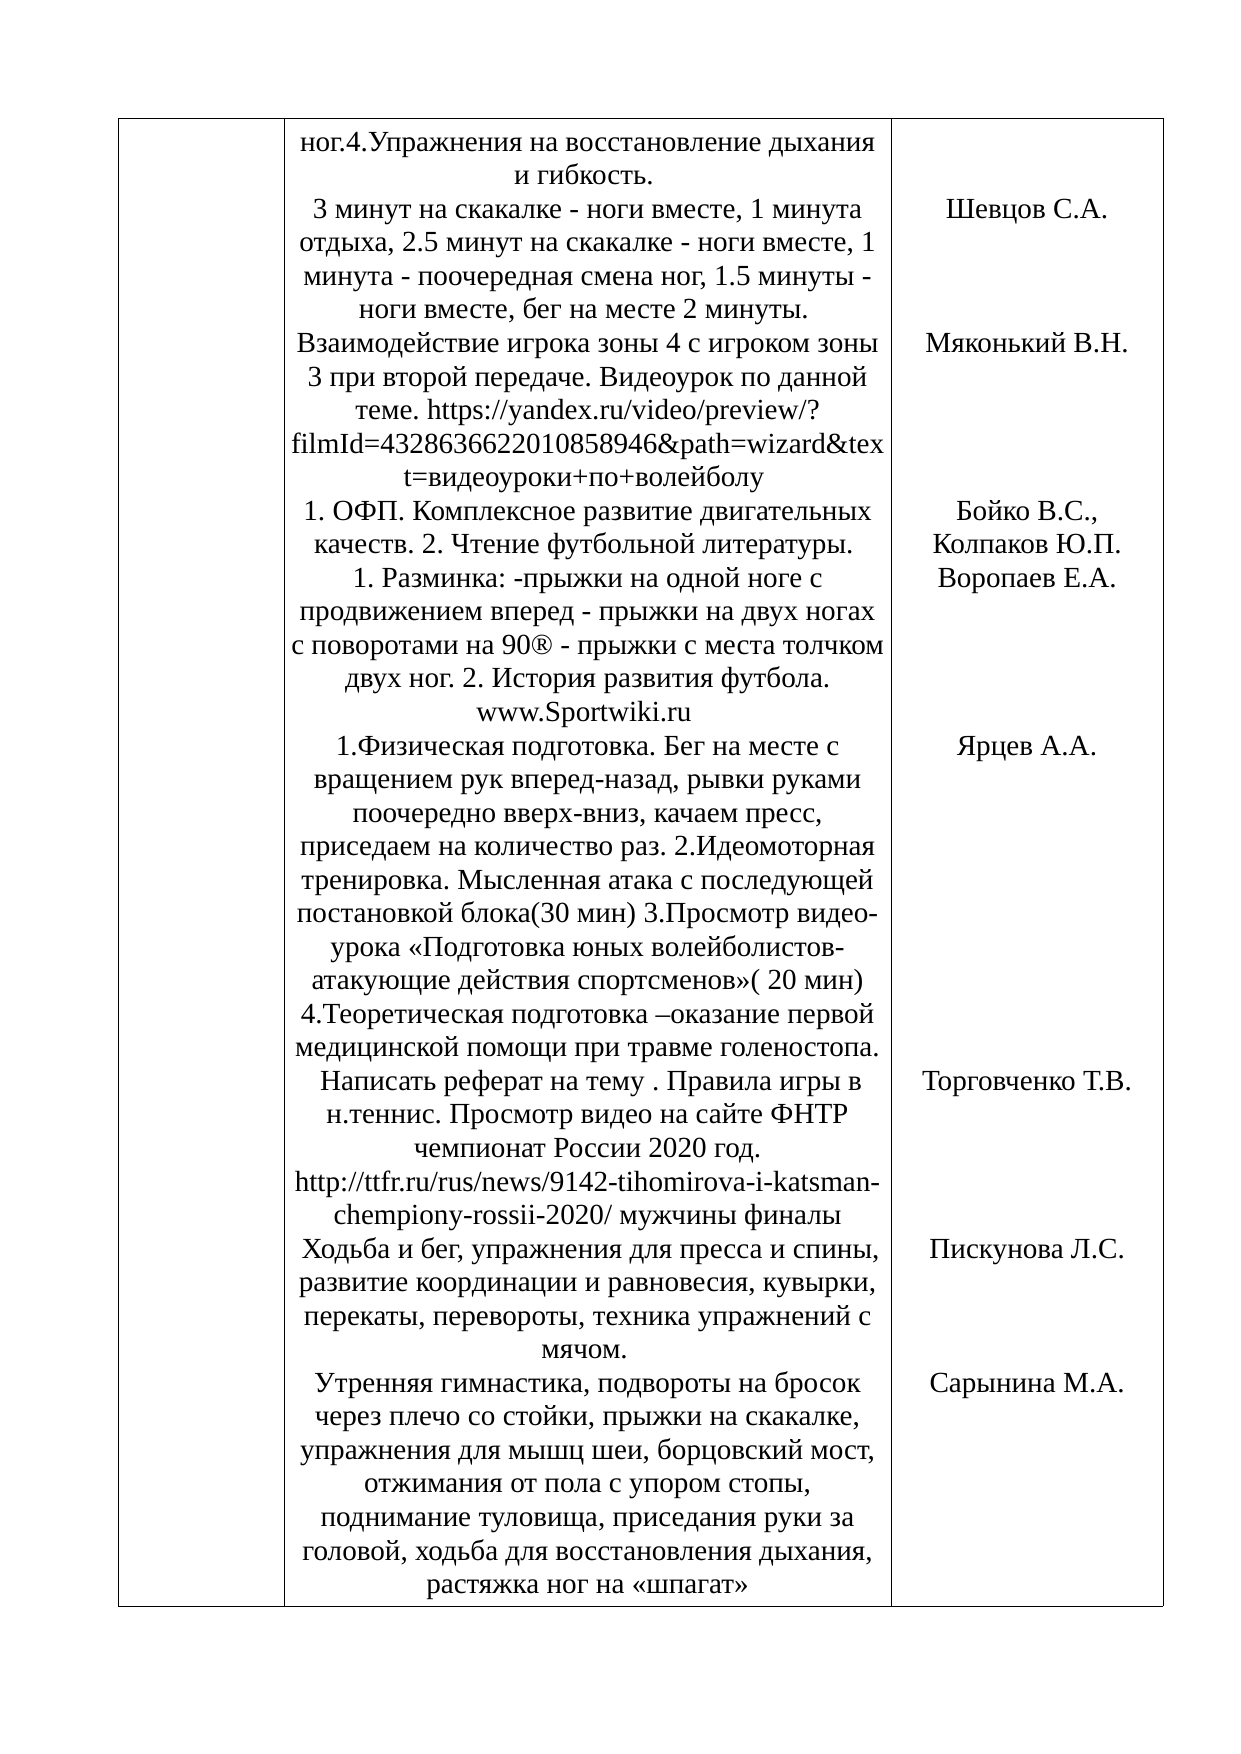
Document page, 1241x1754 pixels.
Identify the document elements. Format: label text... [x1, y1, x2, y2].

table_cell [119, 119, 284, 1606]
table_cell ног.4.Упражнения на восстановление дыхания и гибкость. 3 минут на скакалке - ноги вместе, 1 минута отдыха, 2.5 минут на скакалке - ноги вместе, 1 минута - поочередная смена ног, 1.5 минуты - ноги вместе, бег на месте 2 минуты. Взаимодействие игрока зоны 4 с игроком зоны 3 при второй передаче. Видеоурок по данной теме. https://yandex.ru/video/preview/?filmId=4328636622010858946&path=wizard&text=видеоуроки+по+волейболу 1. ОФП. Комплексное развитие двигательных качеств. 2. Чтение футбольной литературы. 1. Разминка: -прыжки на одной ноге с продвижением вперед - прыжки на двух ногах с поворотами на 90® - прыжки с места толчком двух ног. 2. История развития футбола. www.Sportwiki.ru 1.Физическая подготовка. Бег на месте с вращением рук вперед-назад, рывки руками поочередно вверх-вниз, качаем пресс, приседаем на количество раз. 2.Идеомоторная тренировка. Мысленная атака с последующей постановкой блока(30 мин) 3.Просмотр видео-урока «Подготовка юных волейболистов- атакующие действия спортсменов»( 20 мин) 4.Теоретическая подготовка –оказание первой медицинской помощи при травме голеностопа. Написать реферат на тему . Правила игры в н.теннис. Просмотр видео на сайте ФНТР чемпионат России 2020 год. http://ttfr.ru/rus/news/9142-tihomirova-i-katsman-chempiony-rossii-2020/ мужчины финалы Ходьба и бег, упражнения для пресса и спины, развитие координации и равновесия, кувырки, перекаты, перевороты, техника упражнений с мячом. Утренняя гимнастика, подвороты на бросок через плечо со стойки, прыжки на скакалке, упражнения для мышц шеи, борцовский мост, отжимания от пола с упором стопы, поднимание туловища, приседания руки за головой, ходьба для восстановления дыхания, растяжка ног на «шпагат» [285, 119, 891, 1606]
table_cell Шевцов С.А. Мяконький В.Н. Бойко В.С., Колпаков Ю.П. Воропаев Е.А. Ярцев А.А. Торговченко Т.В. Пискунова Л.С. Сарынина М.А. [892, 119, 1163, 1606]
